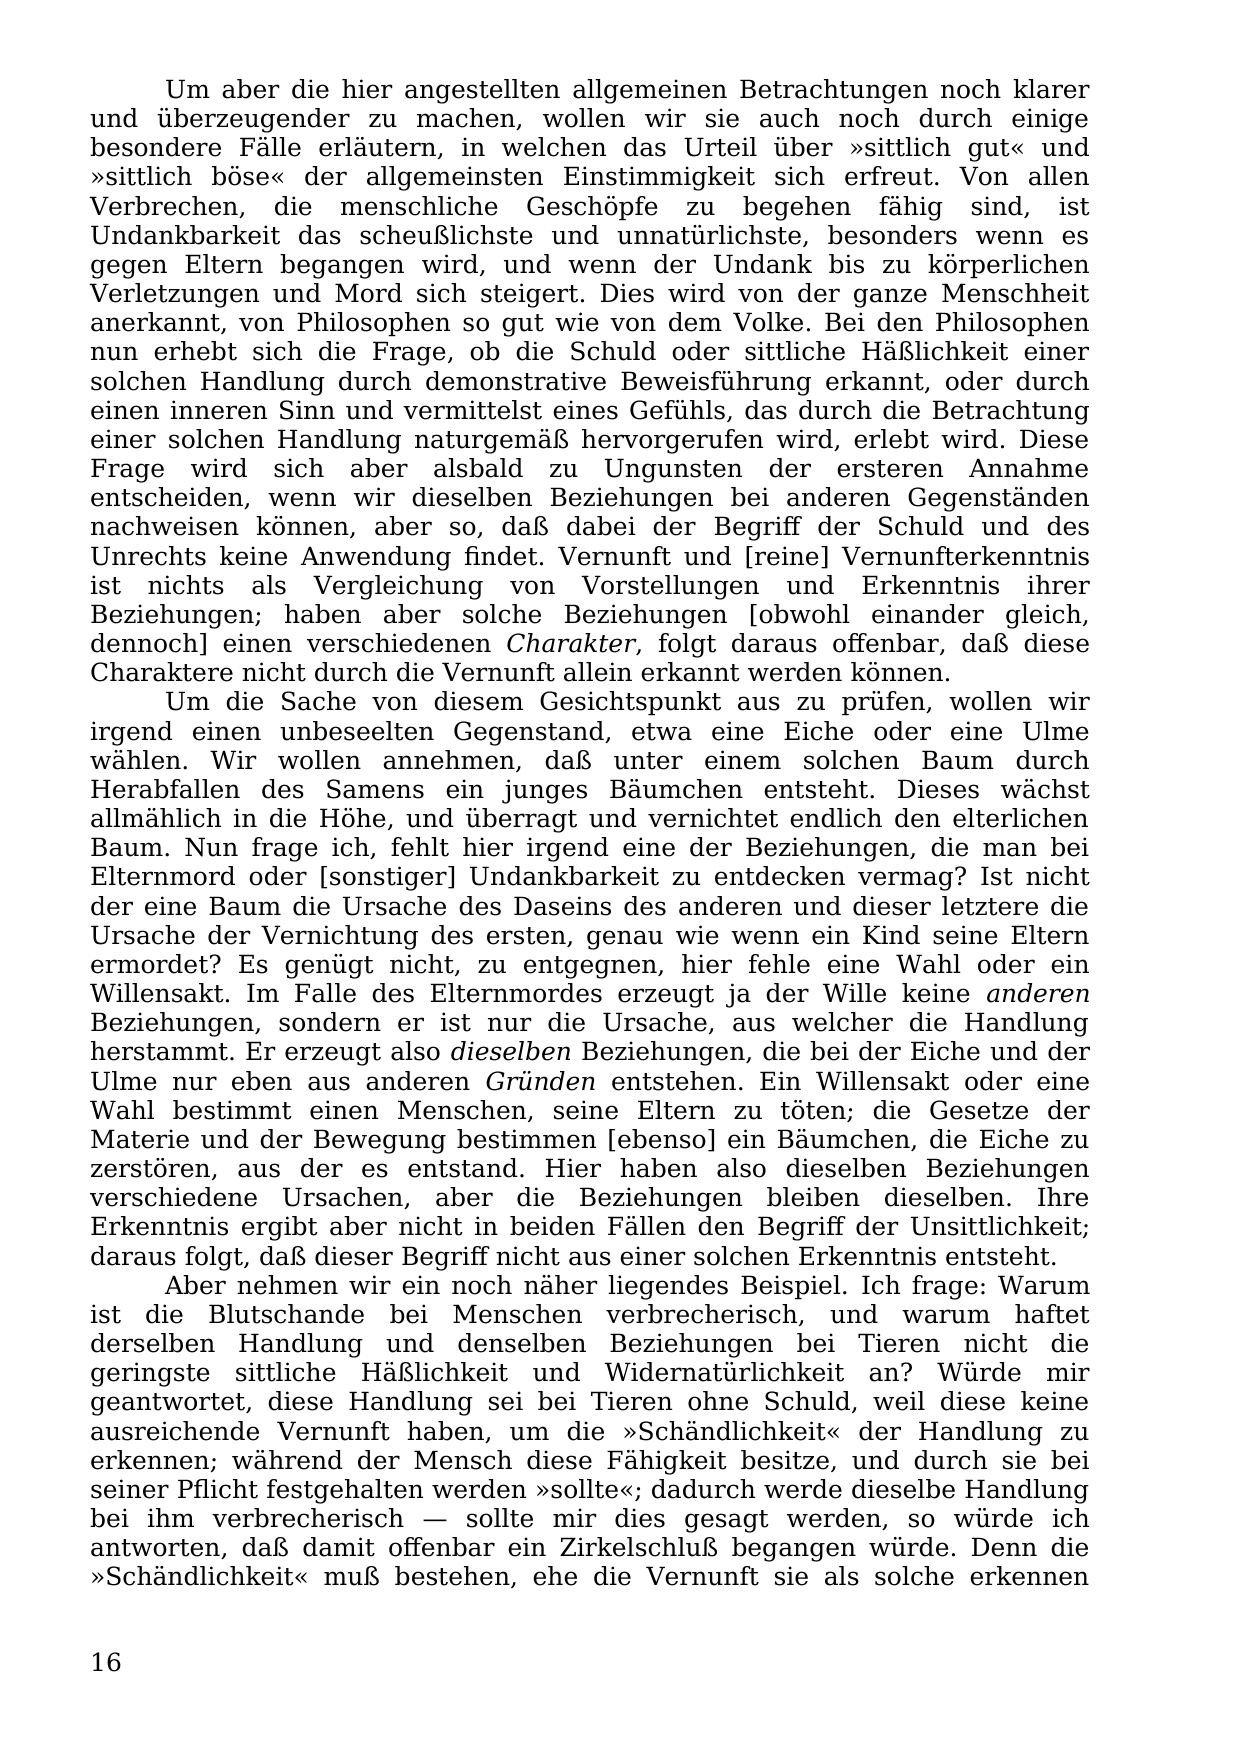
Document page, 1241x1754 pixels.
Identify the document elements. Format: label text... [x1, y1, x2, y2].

text Aber nehmen wir ein noch näher liegendes Beispiel. Ich frage: Warum ist die Blutschande bei Menschen verbrecherisch, und warum haftet derselben Handlung und denselben Beziehungen bei Tieren nicht die geringste sittliche Häßlichkeit und Widernatürlichkeit an? Würde mir geantwortet, diese Handlung sei bei Tieren ohne Schuld, weil diese keine ausreichende Vernunft haben, um die »Schändlichkeit« der Handlung zu erkennen; während der Mensch diese Fähigkeit besitze, und durch sie bei seiner Pflicht festgehalten werden »sollte«; dadurch werde dieselbe Handlung bei ihm verbrecherisch — sollte mir dies gesagt werden, so würde ich antworten, daß damit offenbar ein Zirkelschluß begangen würde. Denn die »Schändlichkeit« muß bestehen, ehe die Vernunft sie als solche erkennen [90, 1271, 1091, 1592]
text Um die Sache von diesem Gesichtspunkt aus zu prüfen, wollen wir irgend einen unbeseelten Gegenstand, etwa eine Eiche oder eine Ulme wählen. Wir wollen annehmen, daß unter einem solchen Baum durch Herabfallen des Samens ein junges Bäumchen entsteht. Dieses wächst allmählich in die Höhe, und überragt und vernichtet endlich den elterlichen Baum. Nun frage ich, fehlt hier irgend eine der Beziehungen, die man bei Elternmord oder [sonstiger] Undankbarkeit zu entdecken vermag? Ist nicht der eine Baum die Ursache des Daseins des anderen und dieser letztere die Ursache der Vernichtung des ersten, genau wie wenn ein Kind seine Eltern ermordet? Es genügt nicht, zu entgegnen, hier fehle eine Wahl oder ein Willensakt. Im Falle des Elternmordes erzeugt ja der Wille keine anderen Beziehungen, sondern er ist nur die Ursache, aus welcher die Handlung herstammt. Er erzeugt also dieselben Beziehungen, die bei der Eiche und der Ulme nur eben aus anderen Gründen entstehen. Ein Willensakt oder eine Wahl bestimmt einen Menschen, seine Eltern zu töten; die Gesetze der Materie und der Bewegung bestimmen [ebenso] ein Bäumchen, die Eiche zu zerstören, aus der es entstand. Hier haben also dieselben Beziehungen verschiedene Ursachen, aber die Beziehungen bleiben dieselben. Ihre Erkenntnis ergibt aber nicht in beiden Fällen den Begriff der Unsittlichkeit; daraus folgt, daß dieser Begriff nicht aus einer solchen Erkenntnis entsteht. [90, 687, 1091, 1271]
text Um aber die hier angestellten allgemeinen Betrachtungen noch klarer und überzeugender zu machen, wollen wir sie auch noch durch einige besondere Fälle erläutern, in welchen das Urteil über »sittlich gut« und »sittlich böse« der allgemeinsten Einstimmigkeit sich erfreut. Von allen Verbrechen, die menschliche Geschöpfe zu begehen fähig sind, ist Undankbarkeit das scheußlichste und unnatürlichste, besonders wenn es gegen Eltern begangen wird, und wenn der Undank bis zu körperlichen Verletzungen und Mord sich steigert. Dies wird von der ganze Menschheit anerkannt, von Philosophen so gut wie von dem Volke. Bei den Philosophen nun erhebt sich die Frage, ob die Schuld oder sittliche Häßlichkeit einer solchen Handlung durch demonstrative Beweisführung erkannt, oder durch einen inneren Sinn und vermittelst eines Gefühls, das durch die Betrachtung einer solchen Handlung naturgemäß hervorgerufen wird, erlebt wird. Diese Frage wird sich aber alsbald zu Ungunsten der ersteren Annahme entscheiden, wenn wir dieselben Beziehungen bei anderen Gegenständen nachweisen können, aber so, daß dabei der Begriff der Schuld und des Unrechts keine Anwendung ﬁndet. Vernunft und [reine] Vernunfterkenntnis ist nichts als Vergleichung von Vorstellungen und Erkenntnis ihrer Beziehungen; haben aber solche Beziehungen [obwohl einander gleich, dennoch] einen verschiedenen Charakter, folgt daraus offenbar, daß diese Charaktere nicht durch die Vernunft allein erkannt werden können. [90, 75, 1091, 687]
